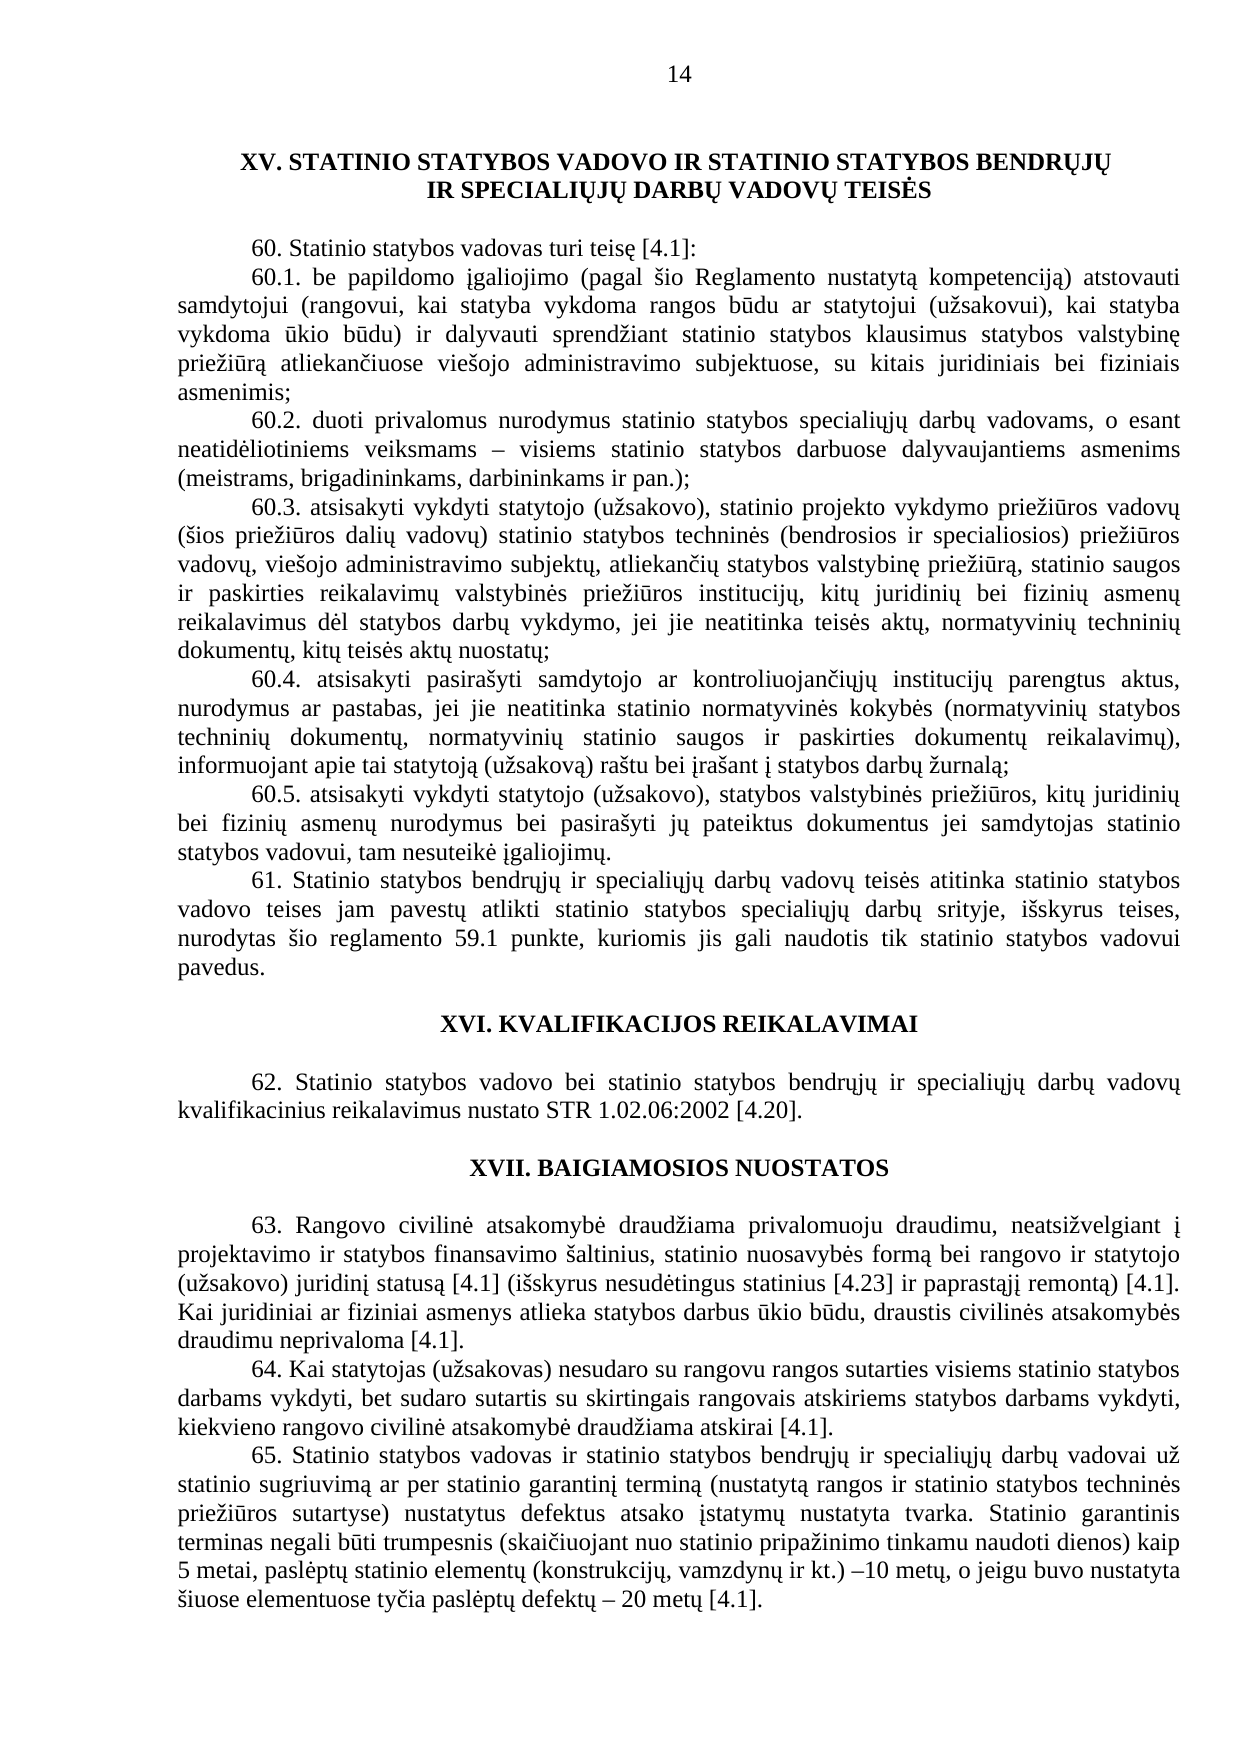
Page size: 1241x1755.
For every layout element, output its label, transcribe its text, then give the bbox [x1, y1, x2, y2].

text 61. Statinio statybos bendrųjų ir specialiųjų darbų vadovų teisės atitinka statinio statybos vadovo teises jam pavestų atlikti statinio statybos specialiųjų darbų srityje, išskyrus teises, nurodytas šio reglamento 59.1 punkte, kuriomis jis gali naudotis tik statinio statybos vadovui pavedus. [177, 866, 1181, 981]
text 60.4. atsisakyti pasirašyti samdytojo ar kontroliuojančiųjų institucijų parengtus aktus, nurodymus ar pastabas, jei jie neatitinka statinio normatyvinės kokybės (normatyvinių statybos techninių dokumentų, normatyvinių statinio saugos ir paskirties dokumentų reikalavimų), informuojant apie tai statytoją (užsakovą) raštu bei įrašant į statybos darbų žurnalą; [177, 664, 1181, 779]
text IR specialiųjų darbų vadovų TEISĖS [177, 176, 1181, 204]
text 60. Statinio statybos vadovas turi teisę [4.1]: [177, 233, 1181, 262]
text XV. STATINIO Statybos vadovo ir STATINIO STATYBOS BENDRŲJŲ [177, 147, 1181, 176]
text 63. Rangovo civilinė atsakomybė draudžiama privalomuoju draudimu, neatsižvelgiant į projektavimo ir statybos finansavimo šaltinius, statinio nuosavybės formą bei rangovo ir statytojo (užsakovo) juridinį statusą [4.1] (išskyrus nesudėtingus statinius [4.23] ir paprastąjį remontą) [4.1]. Kai juridiniai ar fiziniai asmenys atlieka statybos darbus ūkio būdu, draustis civilinės atsakomybės draudimu neprivaloma [4.1]. [177, 1211, 1181, 1354]
text 60.3. atsisakyti vykdyti statytojo (užsakovo), statinio projekto vykdymo priežiūros vadovų (šios priežiūros dalių vadovų) statinio statybos techninės (bendrosios ir specialiosios) priežiūros vadovų, viešojo administravimo subjektų, atliekančių statybos valstybinę priežiūrą, statinio saugos ir paskirties reikalavimų valstybinės priežiūros institucijų, kitų juridinių bei fizinių asmenų reikalavimus dėl statybos darbų vykdymo, jei jie neatitinka teisės aktų, normatyvinių techninių dokumentų, kitų teisės aktų nuostatų; [177, 492, 1181, 664]
text 60.5. atsisakyti vykdyti statytojo (užsakovo), statybos valstybinės priežiūros, kitų juridinių bei fizinių asmenų nurodymus bei pasirašyti jų pateiktus dokumentus jei samdytojas statinio statybos vadovui, tam nesuteikė įgaliojimų. [177, 779, 1181, 866]
text 62. Statinio statybos vadovo bei statinio statybos bendrųjų ir specialiųjų darbų vadovų kvalifikacinius reikalavimus nustato STR 1.02.06:2002 [4.20]. [177, 1067, 1181, 1124]
text 60.2. duoti privalomus nurodymus statinio statybos specialiųjų darbų vadovams, o esant neatidėliotiniems veiksmams – visiems statinio statybos darbuose dalyvaujantiems asmenims (meistrams, brigadininkams, darbininkams ir pan.); [177, 406, 1181, 492]
text 65. Statinio statybos vadovas ir statinio statybos bendrųjų ir specialiųjų darbų vadovai už statinio sugriuvimą ar per statinio garantinį terminą (nustatytą rangos ir statinio statybos techninės priežiūros sutartyse) nustatytus defektus atsako įstatymų nustatyta tvarka. Statinio garantinis terminas negali būti trumpesnis (skaičiuojant nuo statinio pripažinimo tinkamu naudoti dienos) kaip 5 metai, paslėptų statinio elementų (konstrukcijų, vamzdynų ir kt.) –10 metų, o jeigu buvo nustatyta šiuose elementuose tyčia paslėptų defektų – 20 metų [4.1]. [177, 1441, 1181, 1613]
text XVI. KVALIFIKACIJOS REIKALAVIMAI [177, 1009, 1181, 1038]
text 60.1. be papildomo įgaliojimo (pagal šio Reglamento nustatytą kompetenciją) atstovauti samdytojui (rangovui, kai statyba vykdoma rangos būdu ar statytojui (užsakovui), kai statyba vykdoma ūkio būdu) ir dalyvauti sprendžiant statinio statybos klausimus statybos valstybinę priežiūrą atliekančiuose viešojo administravimo subjektuose, su kitais juridiniais bei fiziniais asmenimis; [177, 262, 1181, 406]
text 64. Kai statytojas (užsakovas) nesudaro su rangovu rangos sutarties visiems statinio statybos darbams vykdyti, bet sudaro sutartis su skirtingais rangovais atskiriems statybos darbams vykdyti, kiekvieno rangovo civilinė atsakomybė draudžiama atskirai [4.1]. [177, 1354, 1181, 1441]
text XVII. BAIGIAMOSIOS NUOSTATOS [177, 1153, 1181, 1182]
